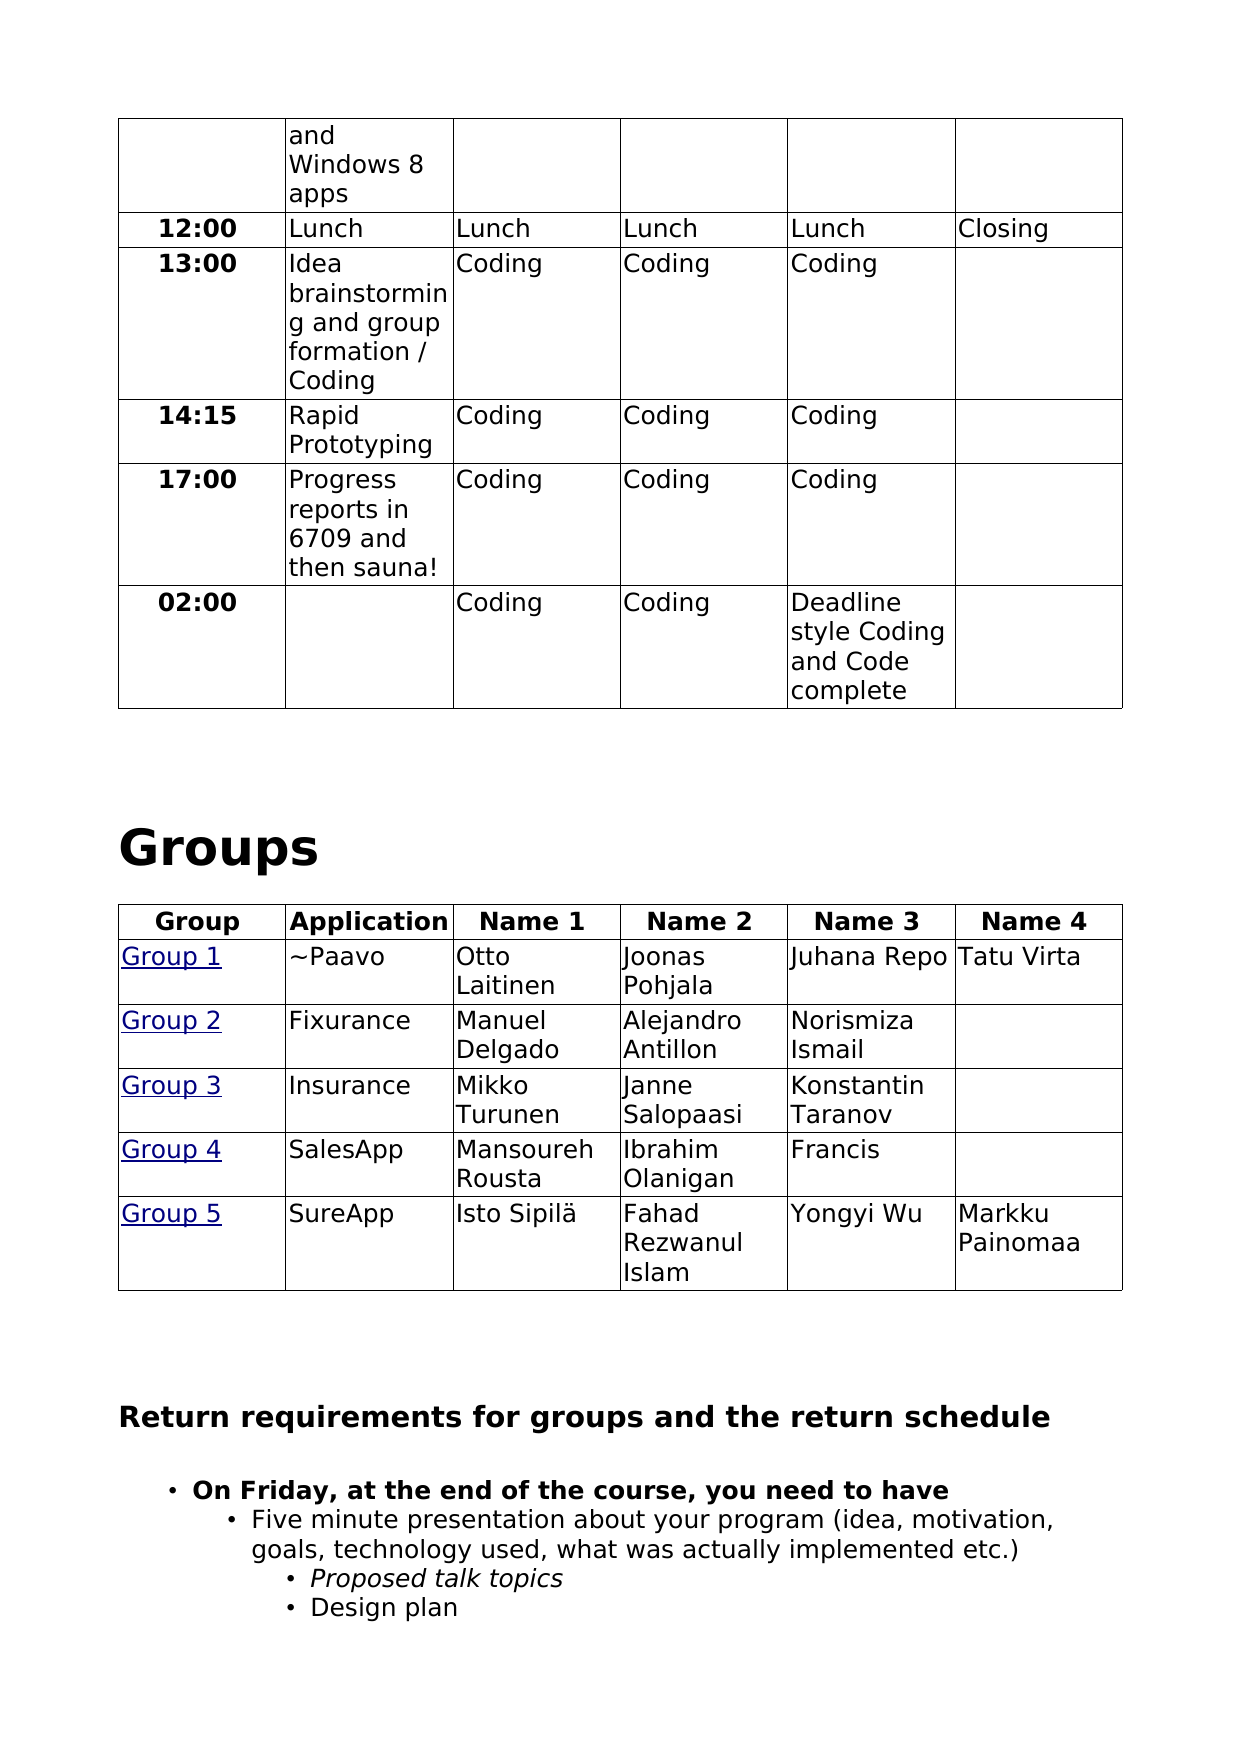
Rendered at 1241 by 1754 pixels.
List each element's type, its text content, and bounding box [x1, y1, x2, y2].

table_header Name 2 [621, 905, 787, 939]
list Design plan [295, 1593, 1122, 1622]
table_cell Markku Painomaa [956, 1197, 1122, 1290]
table_cell Manuel Delgado [454, 1005, 620, 1068]
table_cell ~Paavo [286, 940, 453, 1003]
table_cell [286, 586, 453, 708]
table_cell Joonas Pohjala [621, 940, 787, 1003]
table_cell Mansoureh Rousta [454, 1133, 620, 1196]
table_cell Group 5 [119, 1197, 285, 1290]
table_cell Coding [621, 248, 787, 398]
list On Friday, at the end of the course, you need to have [177, 1476, 1122, 1506]
table_cell [956, 400, 1122, 463]
table_header Name 1 [454, 905, 620, 939]
table_cell Lunch [621, 213, 787, 247]
table_cell Lunch [454, 213, 620, 247]
table_cell Coding [454, 400, 620, 463]
table_cell Janne Salopaasi [621, 1069, 787, 1132]
list Five minute presentation about your program (idea, motivation, goals, technology used, what was actually implemented etc.) [236, 1506, 1122, 1564]
table_cell Group 4 [119, 1133, 285, 1196]
table_cell 12:00 [119, 213, 285, 247]
table_cell Fahad Rezwanul Islam [621, 1197, 787, 1290]
table_cell Coding [788, 464, 955, 585]
table_header Group [119, 905, 285, 939]
table_cell Francis [788, 1133, 955, 1196]
table_cell Coding [454, 248, 620, 398]
table_cell Fixurance [286, 1005, 453, 1068]
table_cell [956, 1133, 1122, 1196]
table_cell [788, 119, 955, 212]
table_cell 17:00 [119, 464, 285, 585]
table_cell and Windows 8 apps [286, 119, 453, 212]
table_cell Lunch [286, 213, 453, 247]
table_cell Group 3 [119, 1069, 285, 1132]
table_cell [956, 586, 1122, 708]
table_cell Closing [956, 213, 1122, 247]
table_cell Coding [454, 464, 620, 585]
table_cell Idea brainstorming and group formation / Coding [286, 248, 453, 398]
table_cell 02:00 [119, 586, 285, 708]
table_cell Coding [788, 400, 955, 463]
table_cell Konstantin Taranov [788, 1069, 955, 1132]
table_cell [454, 119, 620, 212]
table_cell Alejandro Antillon [621, 1005, 787, 1068]
table_cell Norismiza Ismail [788, 1005, 955, 1068]
table_cell [956, 119, 1122, 212]
table_cell Group 2 [119, 1005, 285, 1068]
table_cell Coding [621, 464, 787, 585]
table_header Name 4 [956, 905, 1122, 939]
subtitle Return requirements for groups and the return schedule [118, 1401, 1122, 1434]
table_cell Isto Sipilä [454, 1197, 620, 1290]
table_cell Mikko Turunen [454, 1069, 620, 1132]
table_header Application [286, 905, 453, 939]
table_cell 14:15 [119, 400, 285, 463]
table_cell [621, 119, 787, 212]
table_cell [119, 119, 285, 212]
table_cell Coding [788, 248, 955, 398]
table_cell Progress reports in 6709 and then sauna! [286, 464, 453, 585]
table_cell Yongyi Wu [788, 1197, 955, 1290]
table_cell [956, 1069, 1122, 1132]
table_cell Insurance [286, 1069, 453, 1132]
table_header Name 3 [788, 905, 955, 939]
table_cell Tatu Virta [956, 940, 1122, 1003]
table_cell Otto Laitinen [454, 940, 620, 1003]
table_cell SalesApp [286, 1133, 453, 1196]
list Proposed talk topics [295, 1564, 1122, 1593]
table_cell SureApp [286, 1197, 453, 1290]
table_cell Group 1 [119, 940, 285, 1003]
table_cell Coding [621, 586, 787, 708]
table_cell [956, 1005, 1122, 1068]
table_cell Deadline style Coding and Code complete [788, 586, 955, 708]
table_cell [956, 248, 1122, 398]
table_cell 13:00 [119, 248, 285, 398]
table_cell Ibrahim Olanigan [621, 1133, 787, 1196]
table_cell Juhana Repo [788, 940, 955, 1003]
subtitle Groups [118, 819, 1122, 877]
table_cell Coding [621, 400, 787, 463]
table_cell Rapid Prototyping [286, 400, 453, 463]
table_cell Lunch [788, 213, 955, 247]
table_cell [956, 464, 1122, 585]
table_cell Coding [454, 586, 620, 708]
